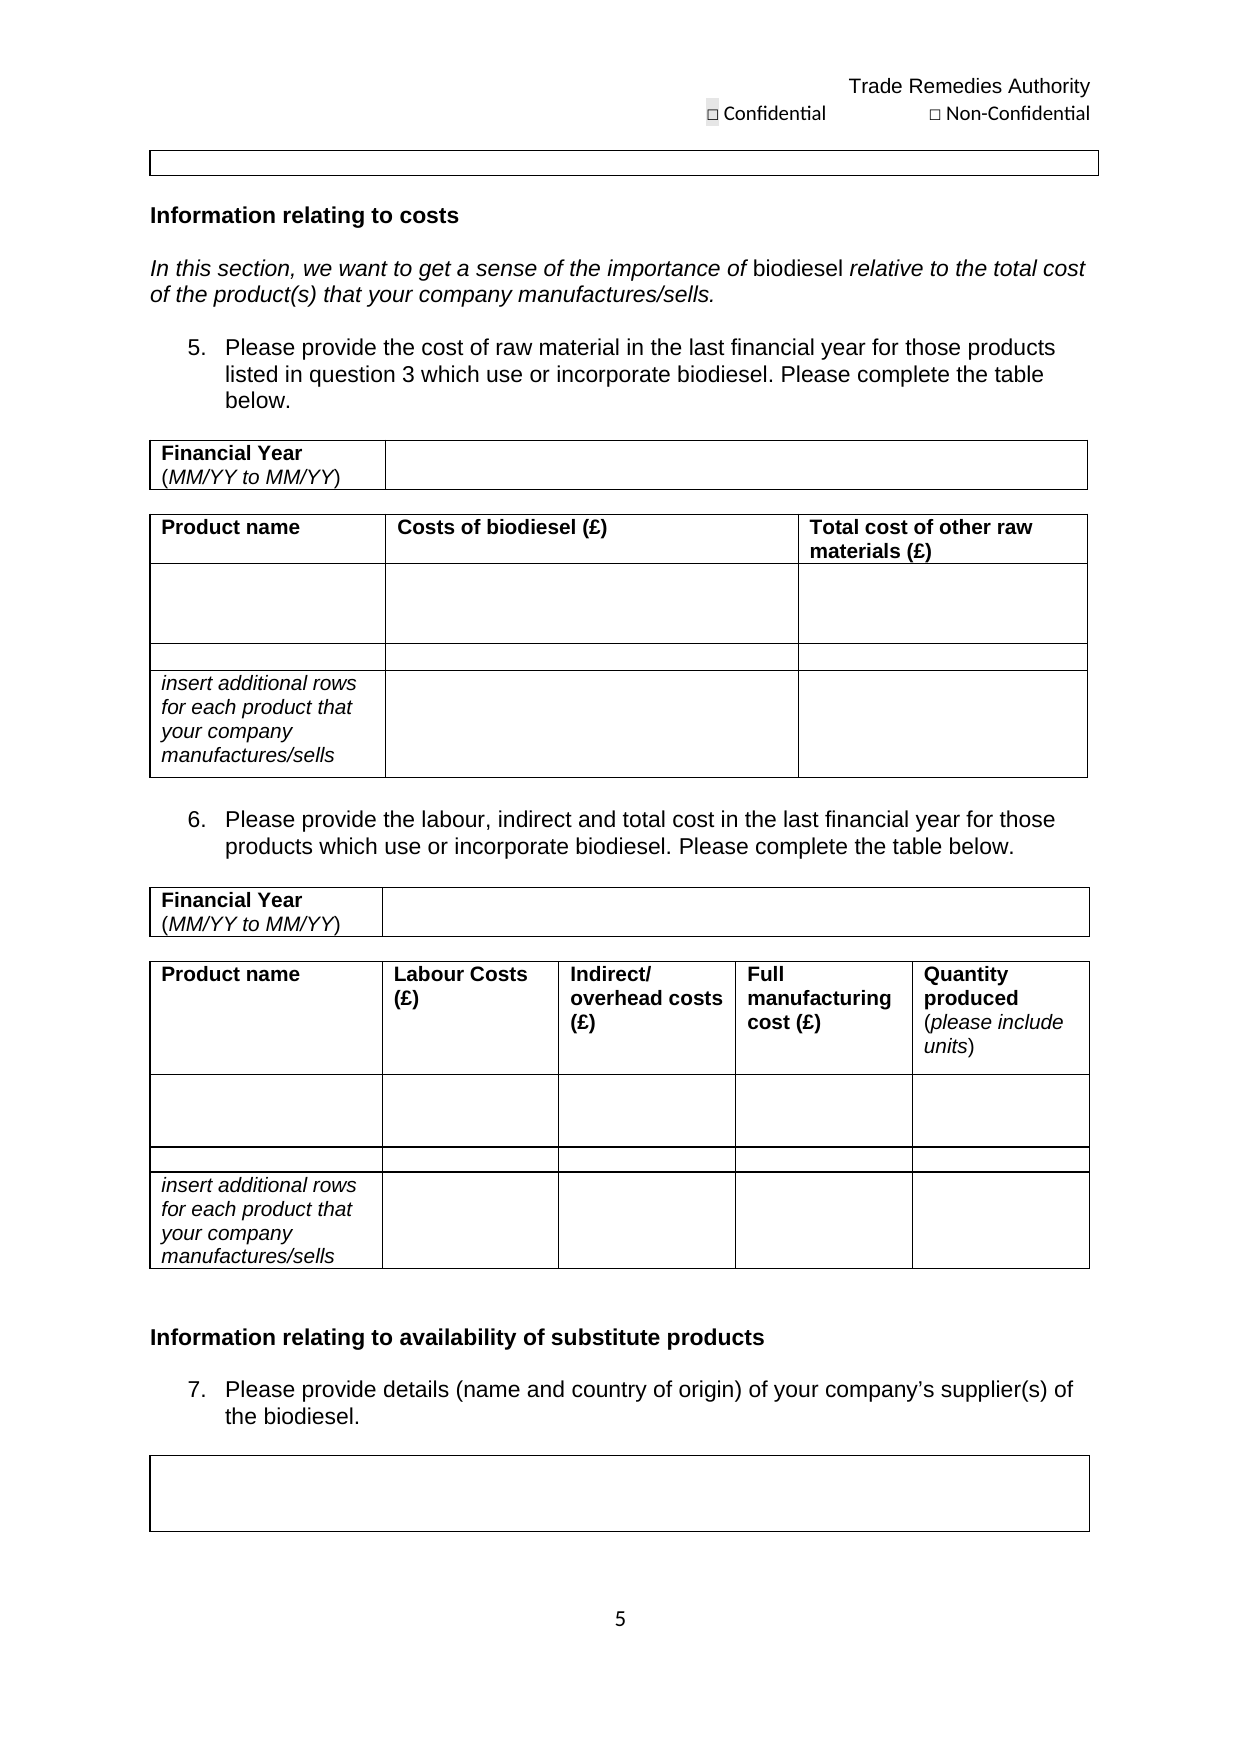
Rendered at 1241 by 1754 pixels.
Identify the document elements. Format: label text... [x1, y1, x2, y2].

text Information relating to costs [150, 202, 1090, 229]
table_cell insert additional rows for each product that your company manufactures/sells [151, 1173, 382, 1268]
table_cell [559, 1148, 735, 1171]
table_cell [383, 1075, 558, 1146]
list Please provide the labour, indirect and total cost in the last financial year for those products which use or incorporate biodiesel. Please complete the table below. [187, 806, 1090, 859]
table_cell Product name [151, 962, 382, 1074]
table_cell [151, 644, 385, 670]
table_cell Full manufacturing cost (£) [736, 962, 912, 1074]
table_cell [151, 564, 385, 643]
table_cell [913, 1075, 1089, 1146]
table_cell Total cost of other raw materials (£) [799, 515, 1087, 562]
table_cell [150, 490, 1087, 513]
table_cell [799, 564, 1087, 643]
table_cell [913, 1173, 1089, 1268]
table_header Financial Year (MM/YY to MM/YY) [151, 888, 382, 936]
table_cell insert additional rows for each product that your company manufactures/sells [151, 671, 385, 777]
table_cell Labour Costs (£) [383, 962, 558, 1074]
table_header [151, 1456, 1089, 1531]
table_cell [386, 671, 798, 777]
table_header Financial Year (MM/YY to MM/YY) [151, 441, 385, 488]
table_header [151, 151, 1098, 175]
text In this section, we want to get a sense of the importance of biodiesel relative to the total cost of the product(s) that your company manufactures/sells. [150, 255, 1090, 308]
table_cell [559, 1075, 735, 1146]
table_cell [151, 1148, 382, 1171]
table_cell [150, 937, 1089, 961]
table_cell [799, 644, 1087, 670]
table_header [386, 441, 1087, 488]
table_cell Indirect/overhead costs (£) [559, 962, 735, 1074]
table_cell [559, 1173, 735, 1268]
table_cell [736, 1148, 912, 1171]
table_cell [386, 644, 798, 670]
text Information relating to availability of substitute products [150, 1324, 1090, 1350]
table_cell [151, 1075, 382, 1146]
table_cell Quantity produced (please include units) [913, 962, 1089, 1074]
table_cell [736, 1173, 912, 1268]
table_cell [383, 1173, 558, 1268]
table_cell [913, 1148, 1089, 1171]
list Please provide the cost of raw material in the last financial year for those products listed in question 3 which use or incorporate biodiesel. Please complete the table below. [187, 334, 1090, 413]
list Please provide details (name and country of origin) of your company’s supplier(s) of the biodiesel. [187, 1376, 1090, 1429]
table_cell [383, 1148, 558, 1171]
table_cell [386, 564, 798, 643]
table_cell Product name [151, 515, 385, 562]
table_header [383, 888, 1089, 936]
table_cell [736, 1075, 912, 1146]
table_cell [799, 671, 1087, 777]
table_cell Costs of biodiesel (£) [386, 515, 798, 562]
